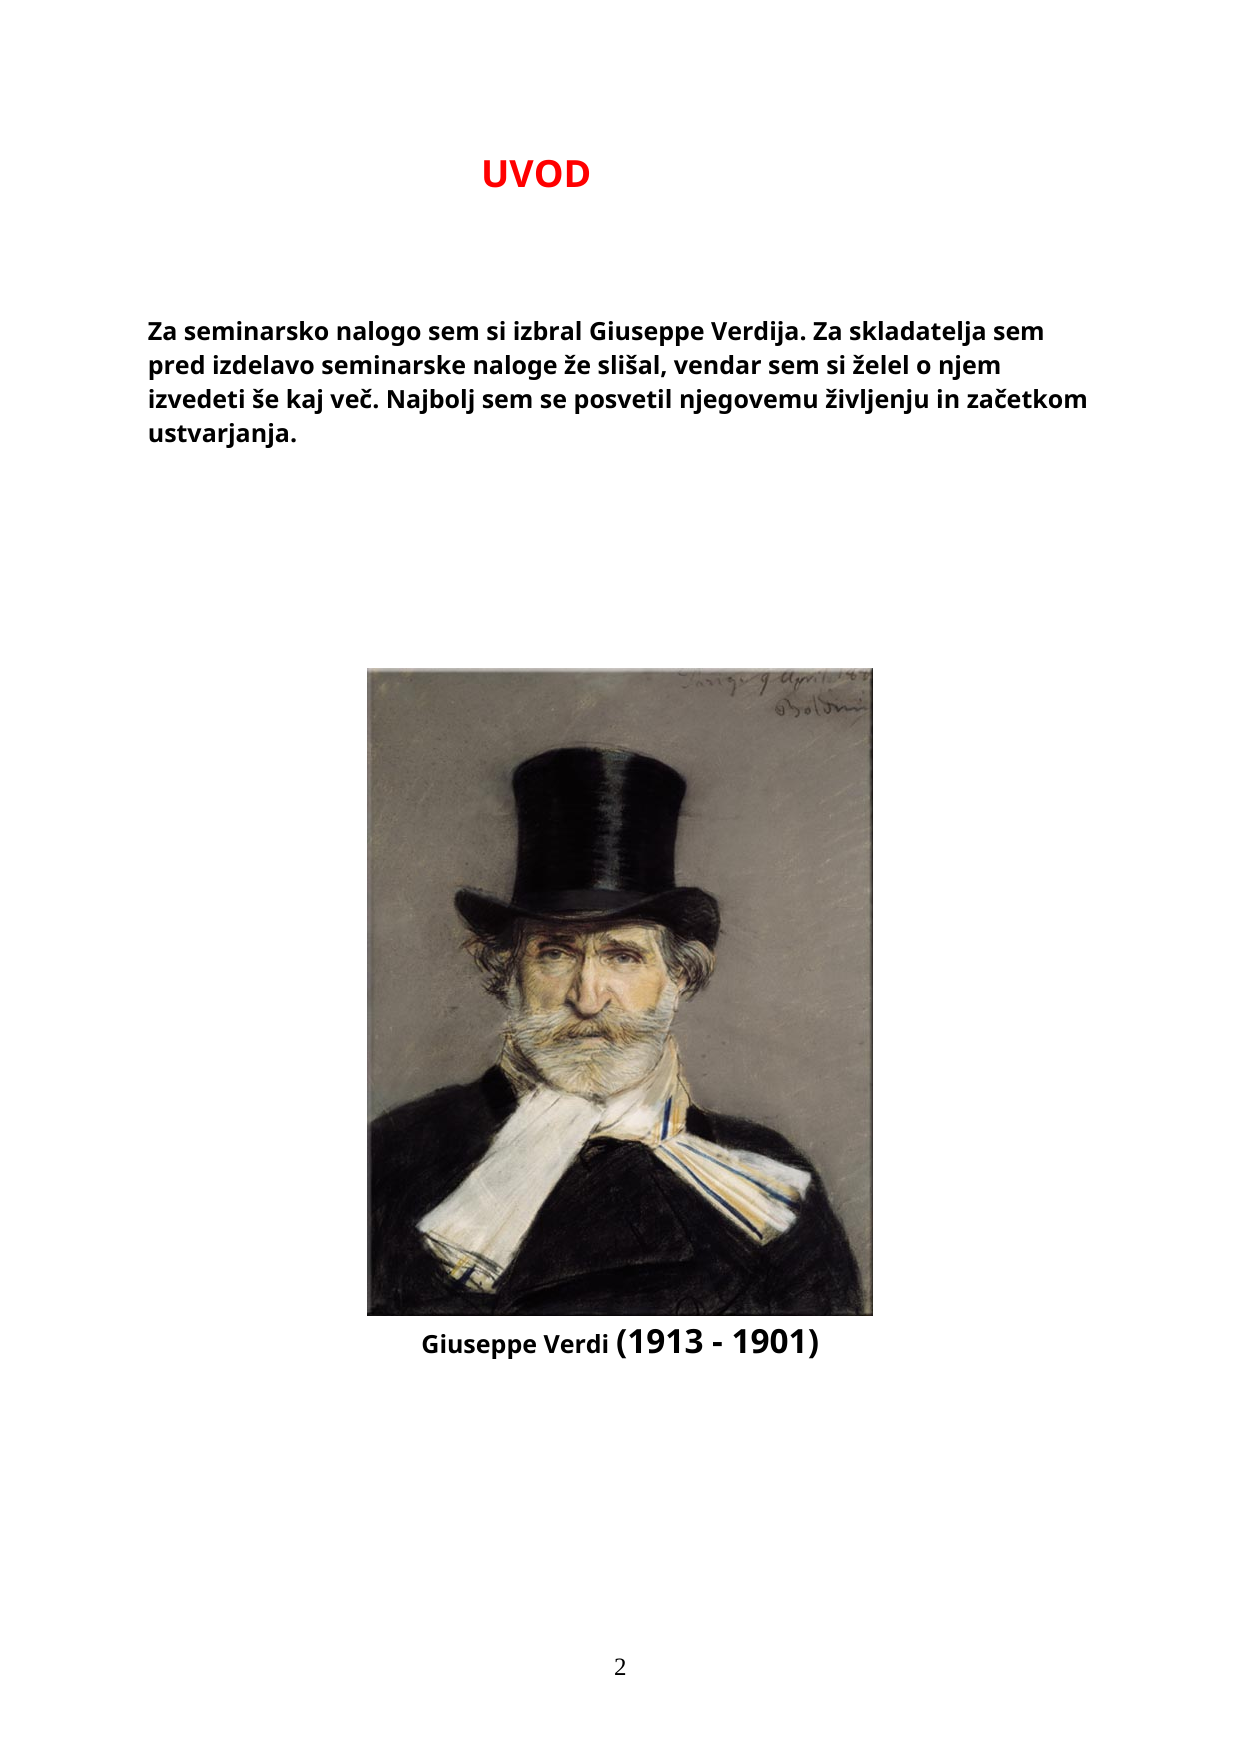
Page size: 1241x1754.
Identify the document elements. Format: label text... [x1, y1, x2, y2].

picture [367, 668, 873, 1316]
text Za seminarsko nalogo sem si izbral Giuseppe Verdija. Za skladatelja sem pred izdelavo seminarske naloge že slišal, vendar sem si želel o njem izvedeti še kaj več. Najbolj sem se posvetil njegovemu življenju in začetkom ustvarjanja. [148, 314, 1093, 450]
text UVOD [148, 148, 1093, 199]
text Giuseppe Verdi (1913 - 1901) [148, 1318, 1093, 1363]
